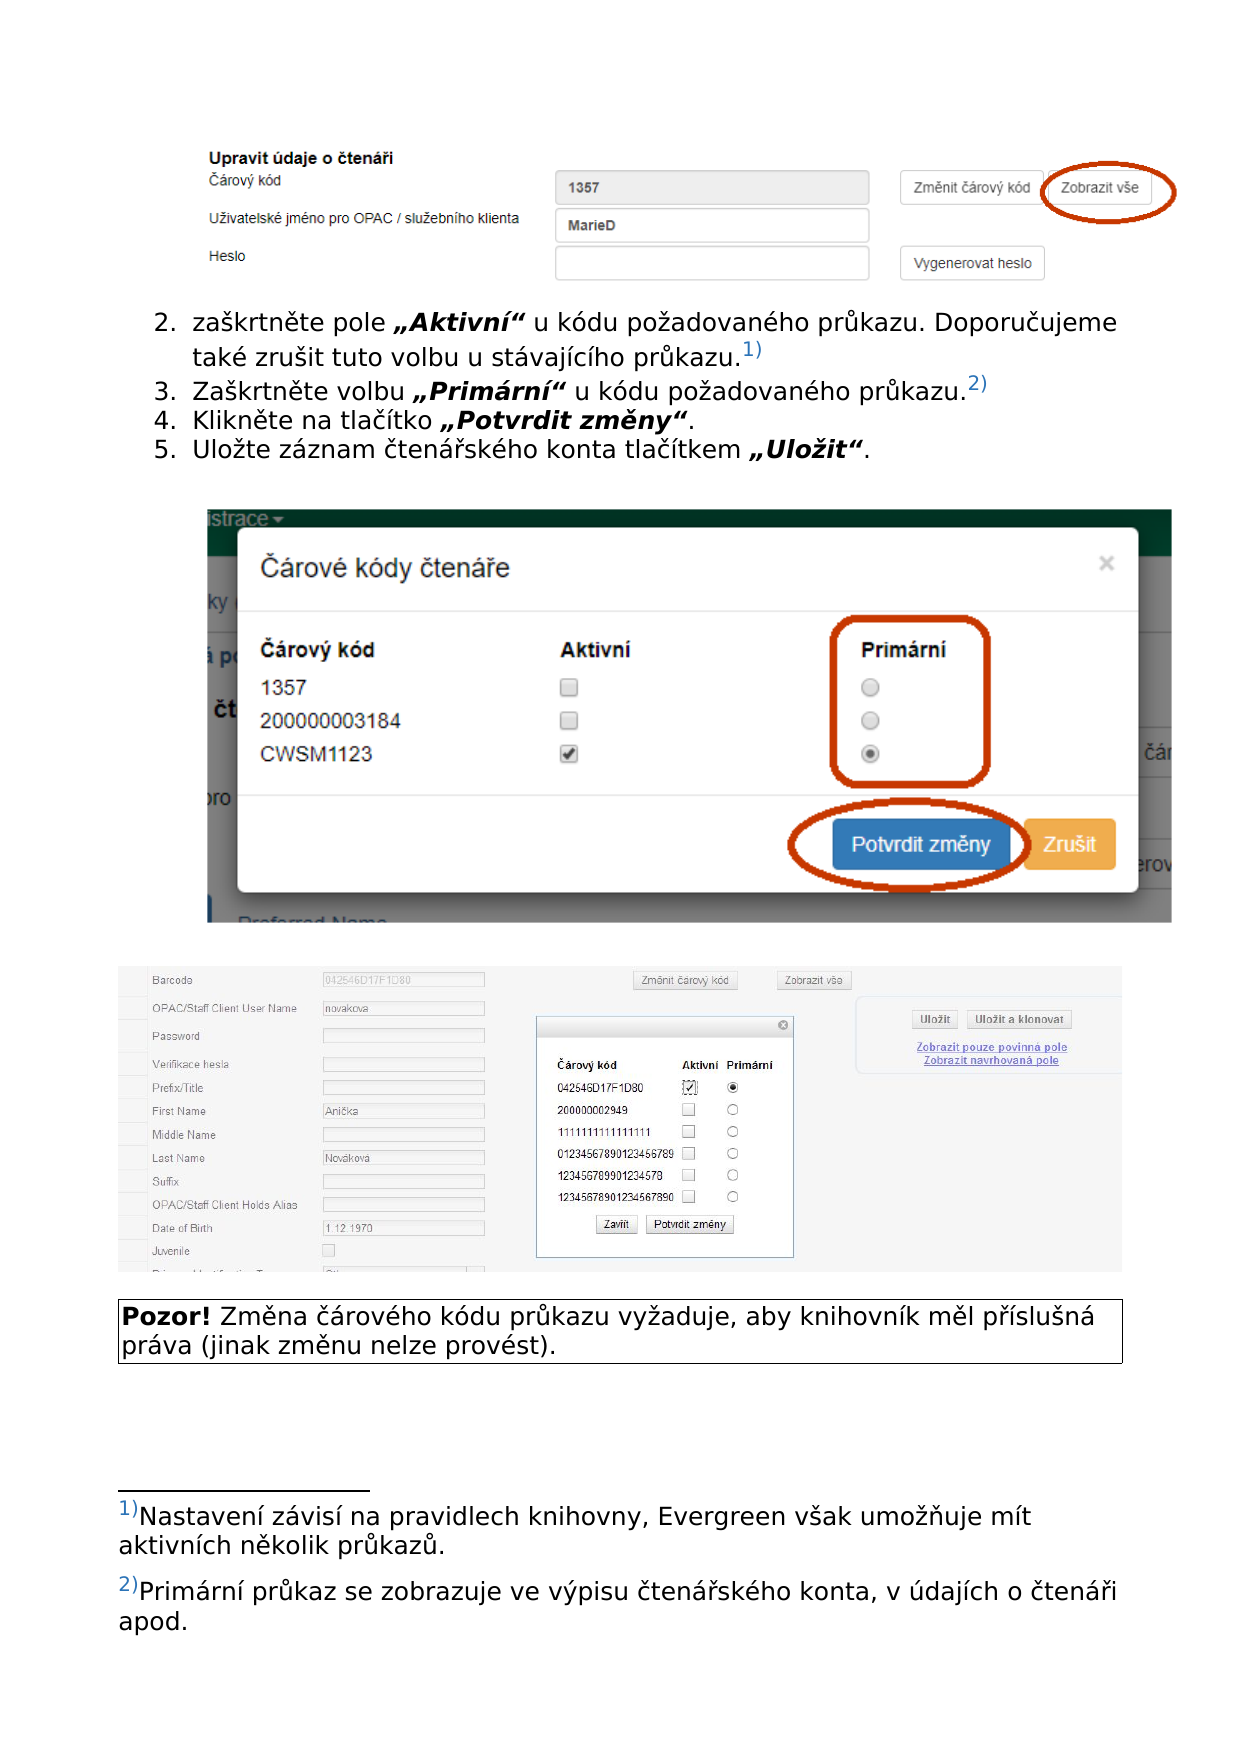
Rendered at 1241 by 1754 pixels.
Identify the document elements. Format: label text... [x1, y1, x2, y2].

list Primární průkaz se zobrazuje ve výpisu čtenářského konta, v údajích o čtenáři apod. [118, 1573, 1122, 1636]
picture [118, 966, 1123, 1272]
picture [192, 493, 1196, 938]
list Uložte záznam čtenářského konta tlačítkem „Uložit“. [177, 435, 1122, 937]
list [177, 118, 192, 309]
list Nastavení závisí na pravidlech knihovny, Evergreen však umožňuje mít aktivních několik průkazů. [118, 1497, 1122, 1560]
list Zaškrtněte volbu „Primární“ u kódu požadovaného průkazu. [177, 372, 1122, 406]
list Klikněte na tlačítko „Potvrdit změny“. [177, 406, 1122, 435]
picture [192, 118, 1196, 309]
list zaškrtněte pole „Aktivní“ u kódu požadovaného průkazu. Doporučujeme také zrušit tuto volbu u stávajícího průkazu. [177, 309, 1122, 372]
table_header Pozor! Změna čárového kódu průkazu vyžaduje, aby knihovník měl příslušná práva (jinak změnu nelze provést). [119, 1300, 1122, 1363]
